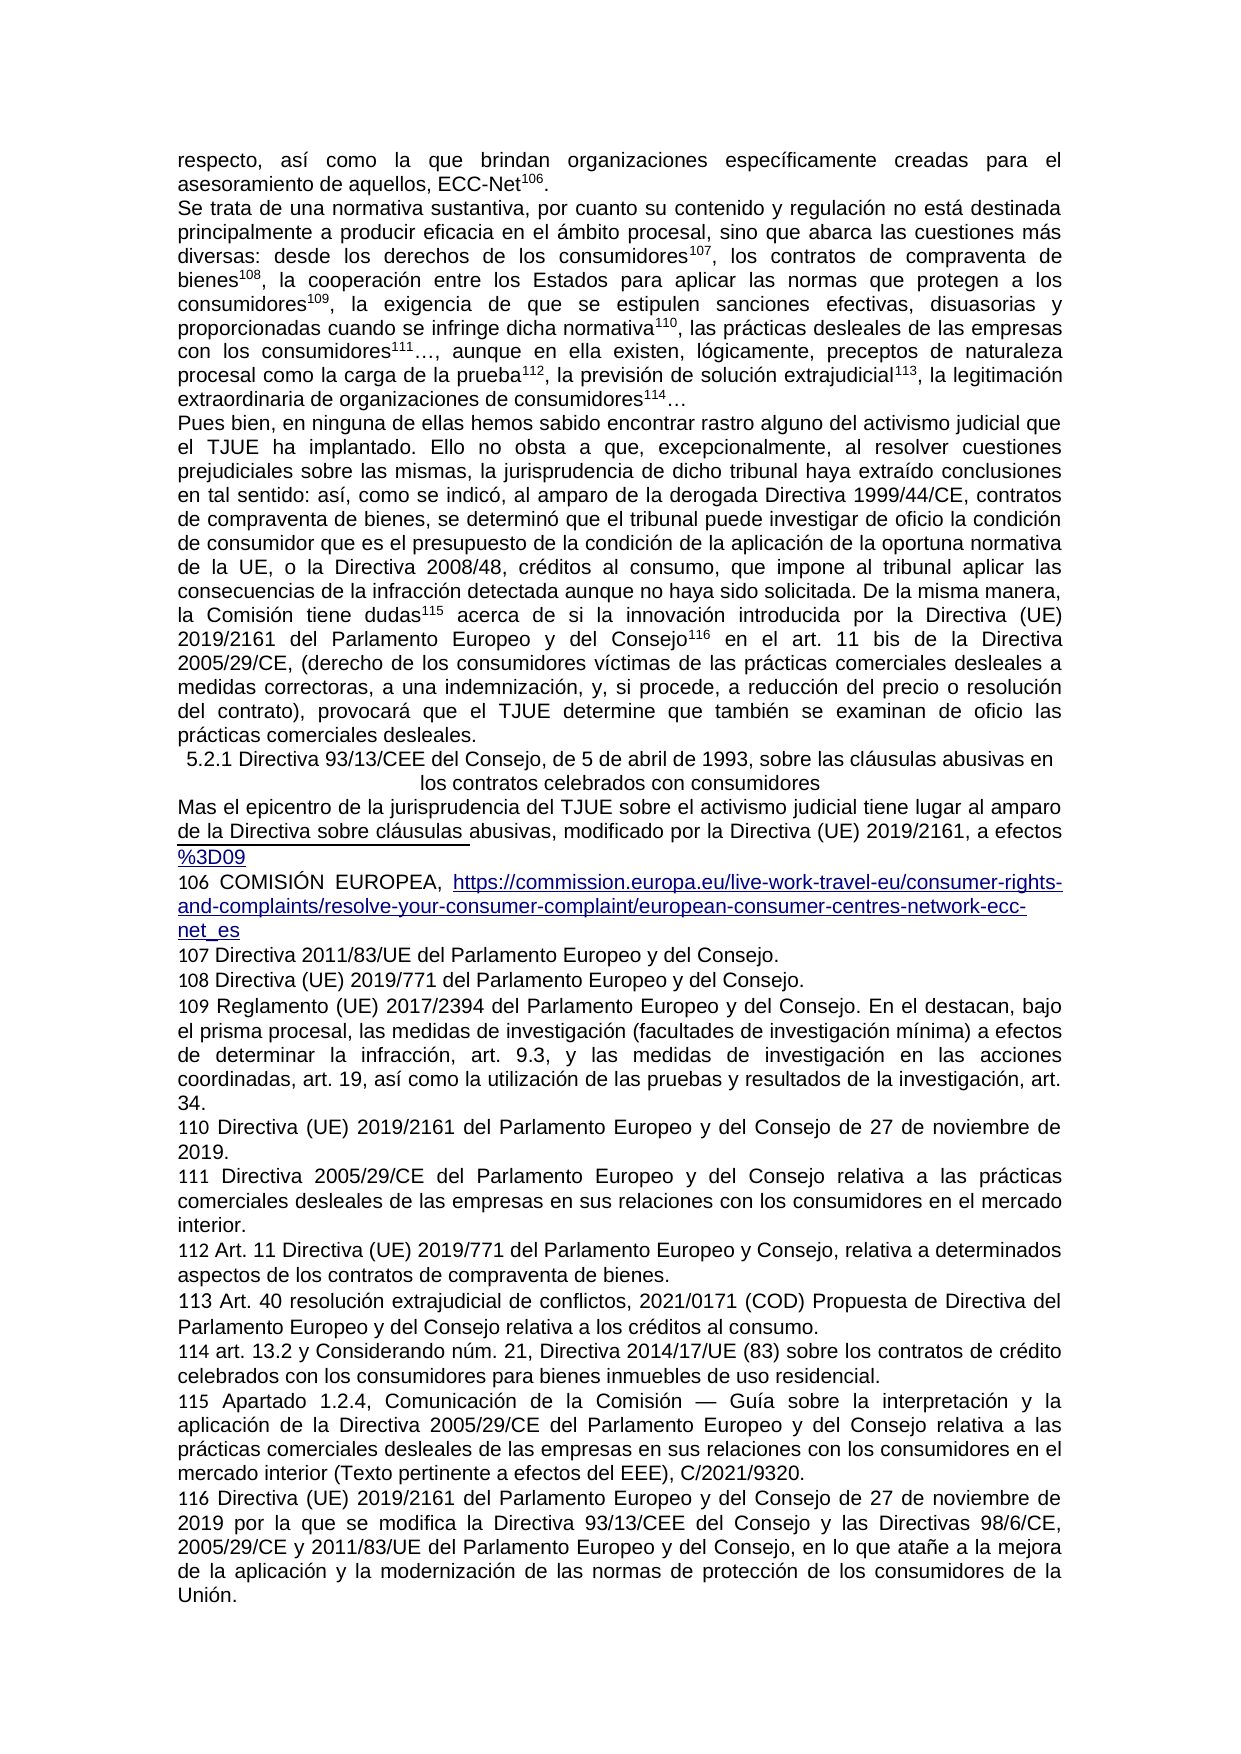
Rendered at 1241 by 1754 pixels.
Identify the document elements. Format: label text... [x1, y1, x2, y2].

text COMISIÓN EUROPEA, https://commission.europa.eu/live-work-travel-eu/consumer-rights-and-complaints/resolve-your-consumer-complaint/european-consumer-centres-network-ecc-net_es [177, 869, 1063, 942]
text Se trata de una normativa sustantiva, por cuanto su contenido y regulación no está destinada principalmente a producir eficacia en el ámbito procesal, sino que abarca las cuestiones más diversas: desde los derechos de los consumidores, los contratos de compraventa de bienes, la cooperación entre los Estados para aplicar las normas que protegen a los consumidores, la exigencia de que se estipulen sanciones efectivas, disuasorias y proporcionadas cuando se infringe dicha normativa, las prácticas desleales de las empresas con los consumidores…, aunque en ella existen, lógicamente, preceptos de naturaleza procesal como la carga de la prueba, la previsión de solución extrajudicial, la legitimación extraordinaria de organizaciones de consumidores… [177, 196, 1063, 411]
text Pues bien, en ninguna de ellas hemos sabido encontrar rastro alguno del activismo judicial que el TJUE ha implantado. Ello no obsta a que, excepcionalmente, al resolver cuestiones prejudiciales sobre las mismas, la jurisprudencia de dicho tribunal haya extraído conclusiones en tal sentido: así, como se indicó, al amparo de la derogada Directiva 1999/44/CE, contratos de compraventa de bienes, se determinó que el tribunal puede investigar de oficio la condición de consumidor que es el presupuesto de la condición de la aplicación de la oportuna normativa de la UE, o la Directiva 2008/48, créditos al consumo, que impone al tribunal aplicar las consecuencias de la infracción detectada aunque no haya sido solicitada. De la misma manera, la Comisión tiene dudas acerca de si la innovación introducida por la Directiva (UE) 2019/2161 del Parlamento Europeo y del Consejo en el art. 11 bis de la Directiva 2005/29/CE, (derecho de los consumidores víctimas de las prácticas comerciales desleales a medidas correctoras, a una indemnización, y, si procede, a reducción del precio o resolución del contrato), provocará que el TJUE determine que también se examinan de oficio las prácticas comerciales desleales. [177, 411, 1063, 747]
text art. 13.2 y Considerando núm. 21, Directiva 2014/17/UE (83) sobre los contratos de crédito celebrados con los consumidores para bienes inmuebles de uso residencial. [177, 1338, 1063, 1388]
text Directiva 2011/83/UE del Parlamento Europeo y del Consejo. [177, 942, 1063, 968]
text %3D09 [177, 845, 1063, 869]
text Directiva (UE) 2019/2161 del Parlamento Europeo y del Consejo de 27 de noviembre de 2019. [177, 1114, 1063, 1164]
text Art. 11 Directiva (UE) 2019/771 del Parlamento Europeo y Consejo, relativa a determinados aspectos de los contratos de compraventa de bienes. [177, 1237, 1063, 1286]
text Directiva 2005/29/CE del Parlamento Europeo y del Consejo relativa a las prácticas comerciales desleales de las empresas en sus relaciones con los consumidores en el mercado interior. [177, 1164, 1063, 1237]
text respecto, así como la que brindan organizaciones específicamente creadas para el asesoramiento de aquellos, ECC-Net. [177, 148, 1063, 196]
text Directiva (UE) 2019/2161 del Parlamento Europeo y del Consejo de 27 de noviembre de 2019 por la que se modifica la Directiva 93/13/CEE del Consejo y las Directivas 98/6/CE, 2005/29/CE y 2011/83/UE del Parlamento Europeo y del Consejo, en lo que atañe a la mejora de la aplicación y la modernización de las normas de protección de los consumidores de la Unión. [177, 1485, 1063, 1606]
text Reglamento (UE) 2017/2394 del Parlamento Europeo y del Consejo. En el destacan, bajo el prisma procesal, las medidas de investigación (facultades de investigación mínima) a efectos de determinar la infracción, art. 9.3, y las medidas de investigación en las acciones coordinadas, art. 19, así como la utilización de las pruebas y resultados de la investigación, art. 34. [177, 993, 1063, 1114]
text Mas el epicentro de la jurisprudencia del TJUE sobre el activismo judicial tiene lugar al amparo de la Directiva sobre cláusulas abusivas, modificado por la Directiva (UE) 2019/2161, a efectos [177, 794, 1063, 842]
text 5.2.1 Directiva 93/13/CEE del Consejo, de 5 de abril de 1993, sobre las cláusulas abusivas en los contratos celebrados con consumidores [177, 747, 1063, 794]
text Apartado 1.2.4, Comunicación de la Comisión — Guía sobre la interpretación y la aplicación de la Directiva 2005/29/CE del Parlamento Europeo y del Consejo relativa a las prácticas comerciales desleales de las empresas en sus relaciones con los consumidores en el mercado interior (Texto pertinente a efectos del EEE), C/2021/9320. [177, 1388, 1063, 1485]
text Directiva (UE) 2019/771 del Parlamento Europeo y del Consejo. [177, 968, 1063, 993]
text Art. 40 resolución extrajudicial de conflictos, 2021/0171 (COD) Propuesta de Directiva del Parlamento Europeo y del Consejo relativa a los créditos al consumo. [177, 1286, 1063, 1338]
